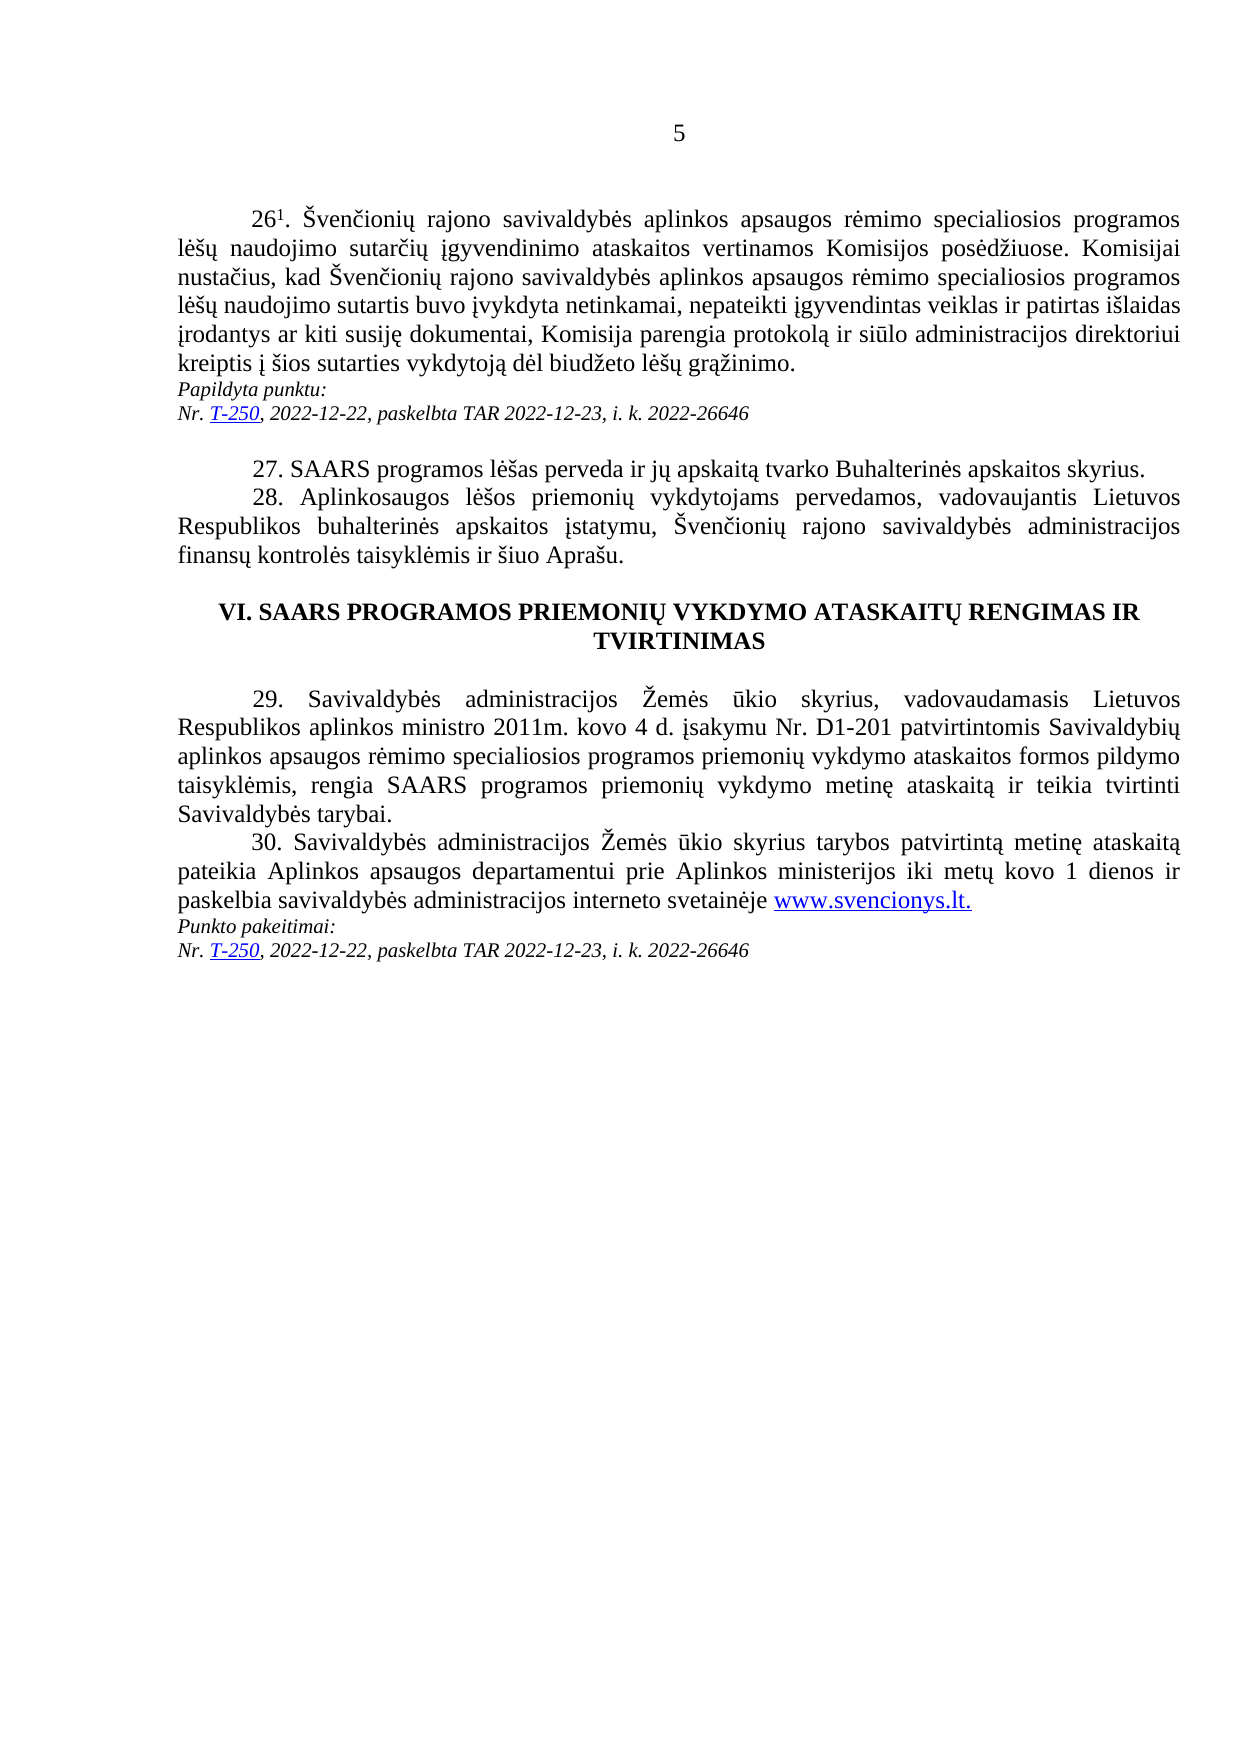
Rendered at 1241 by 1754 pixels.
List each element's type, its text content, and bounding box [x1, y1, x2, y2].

text 28. Aplinkosaugos lėšos priemonių vykdytojams pervedamos, vadovaujantis Lietuvos Respublikos buhalterinės apskaitos įstatymu, Švenčionių rajono savivaldybės administracijos finansų kontrolės taisyklėmis ir šiuo Aprašu. [177, 482, 1181, 569]
text Punkto pakeitimai: [177, 914, 1181, 938]
text Papildyta punktu: [177, 377, 1181, 401]
text VI. SAARS programos priemonių vykdymo ataskaitų rengimas ir tvirtinimas [177, 597, 1181, 655]
text Nr. T-250, 2022-12-22, paskelbta TAR 2022-12-23, i. k. 2022-26646 [177, 401, 1181, 425]
text 30. Savivaldybės administracijos Žemės ūkio skyrius tarybos patvirtintą metinę ataskaitą pateikia Aplinkos apsaugos departamentui prie Aplinkos ministerijos iki metų kovo 1 dienos ir paskelbia savivaldybės administracijos interneto svetainėje www.svencionys.lt. [177, 827, 1181, 914]
text 261. Švenčionių rajono savivaldybės aplinkos apsaugos rėmimo specialiosios programos lėšų naudojimo sutarčių įgyvendinimo ataskaitos vertinamos Komisijos posėdžiuose. Komisijai nustačius, kad Švenčionių rajono savivaldybės aplinkos apsaugos rėmimo specialiosios programos lėšų naudojimo sutartis buvo įvykdyta netinkamai, nepateikti įgyvendintas veiklas ir patirtas išlaidas įrodantys ar kiti susiję dokumentai, Komisija parengia protokolą ir siūlo administracijos direktoriui kreiptis į šios sutarties vykdytoją dėl biudžeto lėšų grąžinimo. [177, 204, 1181, 377]
text 29. Savivaldybės administracijos Žemės ūkio skyrius, vadovaudamasis Lietuvos Respublikos aplinkos ministro 2011m. kovo 4 d. įsakymu Nr. D1-201 patvirtintomis Savivaldybių aplinkos apsaugos rėmimo specialiosios programos priemonių vykdymo ataskaitos formos pildymo taisyklėmis, rengia SAARS programos priemonių vykdymo metinę ataskaitą ir teikia tvirtinti Savivaldybės tarybai. [177, 684, 1181, 827]
text 27. SAARS programos lėšas perveda ir jų apskaitą tvarko Buhalterinės apskaitos skyrius. [177, 454, 1181, 482]
text Nr. T-250, 2022-12-22, paskelbta TAR 2022-12-23, i. k. 2022-26646 [177, 938, 1181, 962]
